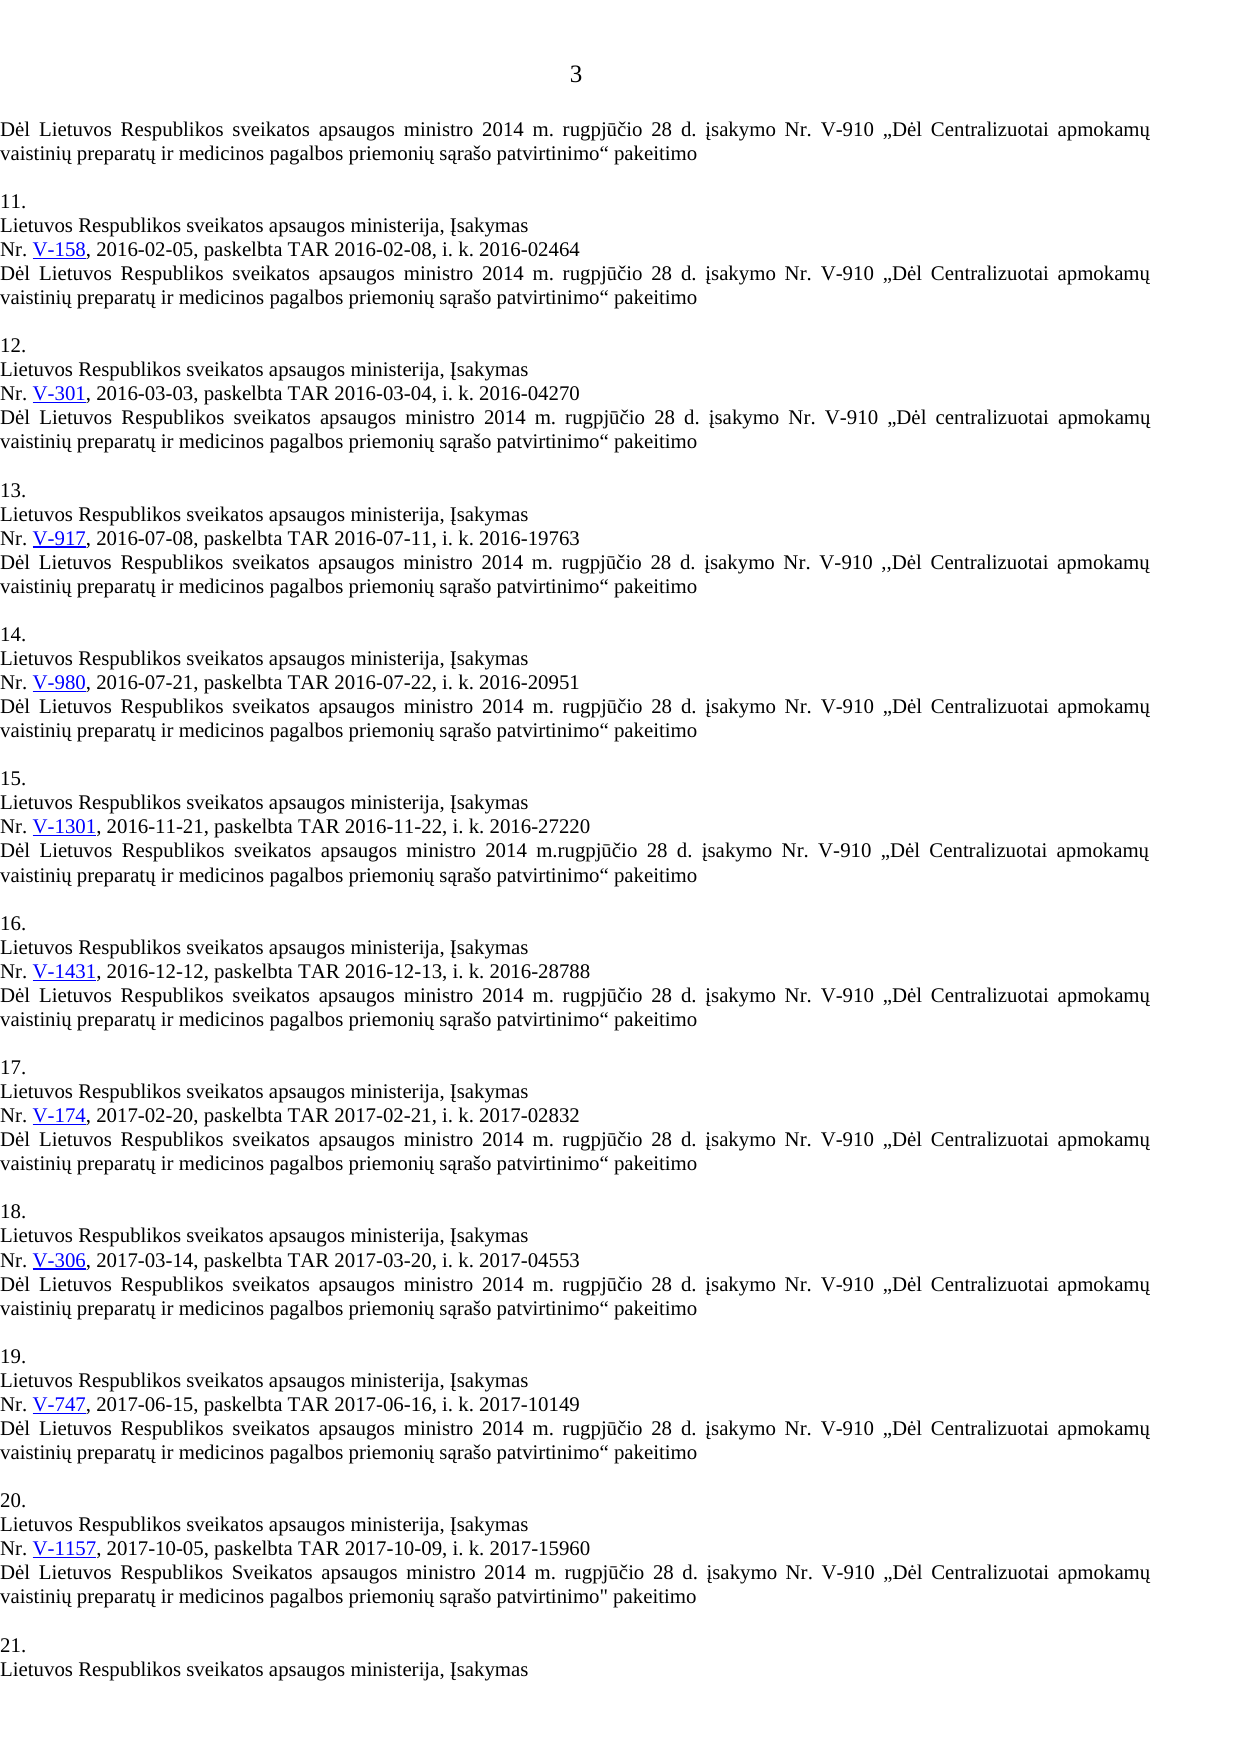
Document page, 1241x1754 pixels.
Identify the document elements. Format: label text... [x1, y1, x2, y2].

text Dėl Lietuvos Respublikos Sveikatos apsaugos ministro 2014 m. rugpjūčio 28 d. įsakymo Nr. V-910 „Dėl Centralizuotai apmokamų vaistinių preparatų ir medicinos pagalbos priemonių sąrašo patvirtinimo" pakeitimo [0, 1560, 1152, 1608]
text 18. [0, 1199, 1152, 1223]
text Lietuvos Respublikos sveikatos apsaugos ministerija, Įsakymas [0, 1657, 1152, 1681]
text Lietuvos Respublikos sveikatos apsaugos ministerija, Įsakymas [0, 1512, 1152, 1536]
text Nr. V-917, 2016-07-08, paskelbta TAR 2016-07-11, i. k. 2016-19763 [0, 526, 1152, 550]
text 21. [0, 1632, 1152, 1657]
text Nr. V-1301, 2016-11-21, paskelbta TAR 2016-11-22, i. k. 2016-27220 [0, 814, 1152, 838]
text 17. [0, 1055, 1152, 1079]
text Lietuvos Respublikos sveikatos apsaugos ministerija, Įsakymas [0, 790, 1152, 814]
text 16. [0, 911, 1152, 935]
text Nr. V-174, 2017-02-20, paskelbta TAR 2017-02-21, i. k. 2017-02832 [0, 1103, 1152, 1127]
text Nr. V-1157, 2017-10-05, paskelbta TAR 2017-10-09, i. k. 2017-15960 [0, 1536, 1152, 1560]
text Dėl Lietuvos Respublikos sveikatos apsaugos ministro 2014 m.rugpjūčio 28 d. įsakymo Nr. V-910 „Dėl Centralizuotai apmokamų vaistinių preparatų ir medicinos pagalbos priemonių sąrašo patvirtinimo“ pakeitimo [0, 838, 1152, 887]
text Lietuvos Respublikos sveikatos apsaugos ministerija, Įsakymas [0, 1223, 1152, 1247]
text 20. [0, 1488, 1152, 1512]
text Dėl Lietuvos Respublikos sveikatos apsaugos ministro 2014 m. rugpjūčio 28 d. įsakymo Nr. V-910 „Dėl Centralizuotai apmokamų vaistinių preparatų ir medicinos pagalbos priemonių sąrašo patvirtinimo“ pakeitimo [0, 983, 1152, 1031]
text Dėl Lietuvos Respublikos sveikatos apsaugos ministro 2014 m. rugpjūčio 28 d. įsakymo Nr. V-910 „Dėl Centralizuotai apmokamų vaistinių preparatų ir medicinos pagalbos priemonių sąrašo patvirtinimo“ pakeitimo [0, 1272, 1152, 1320]
text Nr. V-747, 2017-06-15, paskelbta TAR 2017-06-16, i. k. 2017-10149 [0, 1392, 1152, 1416]
text Nr. V-980, 2016-07-21, paskelbta TAR 2016-07-22, i. k. 2016-20951 [0, 670, 1152, 694]
text Nr. V-301, 2016-03-03, paskelbta TAR 2016-03-04, i. k. 2016-04270 [0, 381, 1152, 405]
text Dėl Lietuvos Respublikos sveikatos apsaugos ministro 2014 m. rugpjūčio 28 d. įsakymo Nr. V-910 „Dėl Centralizuotai apmokamų vaistinių preparatų ir medicinos pagalbos priemonių sąrašo patvirtinimo“ pakeitimo [0, 117, 1152, 165]
text Nr. V-1431, 2016-12-12, paskelbta TAR 2016-12-13, i. k. 2016-28788 [0, 959, 1152, 983]
text Lietuvos Respublikos sveikatos apsaugos ministerija, Įsakymas [0, 646, 1152, 670]
text 19. [0, 1344, 1152, 1368]
text Lietuvos Respublikos sveikatos apsaugos ministerija, Įsakymas [0, 502, 1152, 526]
text Lietuvos Respublikos sveikatos apsaugos ministerija, Įsakymas [0, 213, 1152, 237]
text 13. [0, 477, 1152, 502]
text Dėl Lietuvos Respublikos sveikatos apsaugos ministro 2014 m. rugpjūčio 28 d. įsakymo Nr. V-910 „Dėl centralizuotai apmokamų vaistinių preparatų ir medicinos pagalbos priemonių sąrašo patvirtinimo“ pakeitimo [0, 405, 1152, 453]
text Nr. V-306, 2017-03-14, paskelbta TAR 2017-03-20, i. k. 2017-04553 [0, 1247, 1152, 1272]
text 12. [0, 333, 1152, 357]
text Lietuvos Respublikos sveikatos apsaugos ministerija, Įsakymas [0, 357, 1152, 381]
text Dėl Lietuvos Respublikos sveikatos apsaugos ministro 2014 m. rugpjūčio 28 d. įsakymo Nr. V-910 ,,Dėl Centralizuotai apmokamų vaistinių preparatų ir medicinos pagalbos priemonių sąrašo patvirtinimo“ pakeitimo [0, 550, 1152, 598]
text 15. [0, 766, 1152, 790]
text Dėl Lietuvos Respublikos sveikatos apsaugos ministro 2014 m. rugpjūčio 28 d. įsakymo Nr. V-910 „Dėl Centralizuotai apmokamų vaistinių preparatų ir medicinos pagalbos priemonių sąrašo patvirtinimo“ pakeitimo [0, 694, 1152, 742]
text Nr. V-158, 2016-02-05, paskelbta TAR 2016-02-08, i. k. 2016-02464 [0, 237, 1152, 261]
text Lietuvos Respublikos sveikatos apsaugos ministerija, Įsakymas [0, 935, 1152, 959]
text Lietuvos Respublikos sveikatos apsaugos ministerija, Įsakymas [0, 1368, 1152, 1392]
text 11. [0, 189, 1152, 213]
text Dėl Lietuvos Respublikos sveikatos apsaugos ministro 2014 m. rugpjūčio 28 d. įsakymo Nr. V-910 „Dėl Centralizuotai apmokamų vaistinių preparatų ir medicinos pagalbos priemonių sąrašo patvirtinimo“ pakeitimo [0, 261, 1152, 309]
text Dėl Lietuvos Respublikos sveikatos apsaugos ministro 2014 m. rugpjūčio 28 d. įsakymo Nr. V-910 „Dėl Centralizuotai apmokamų vaistinių preparatų ir medicinos pagalbos priemonių sąrašo patvirtinimo“ pakeitimo [0, 1416, 1152, 1464]
text 14. [0, 622, 1152, 646]
text Lietuvos Respublikos sveikatos apsaugos ministerija, Įsakymas [0, 1079, 1152, 1103]
text Dėl Lietuvos Respublikos sveikatos apsaugos ministro 2014 m. rugpjūčio 28 d. įsakymo Nr. V-910 „Dėl Centralizuotai apmokamų vaistinių preparatų ir medicinos pagalbos priemonių sąrašo patvirtinimo“ pakeitimo [0, 1127, 1152, 1175]
